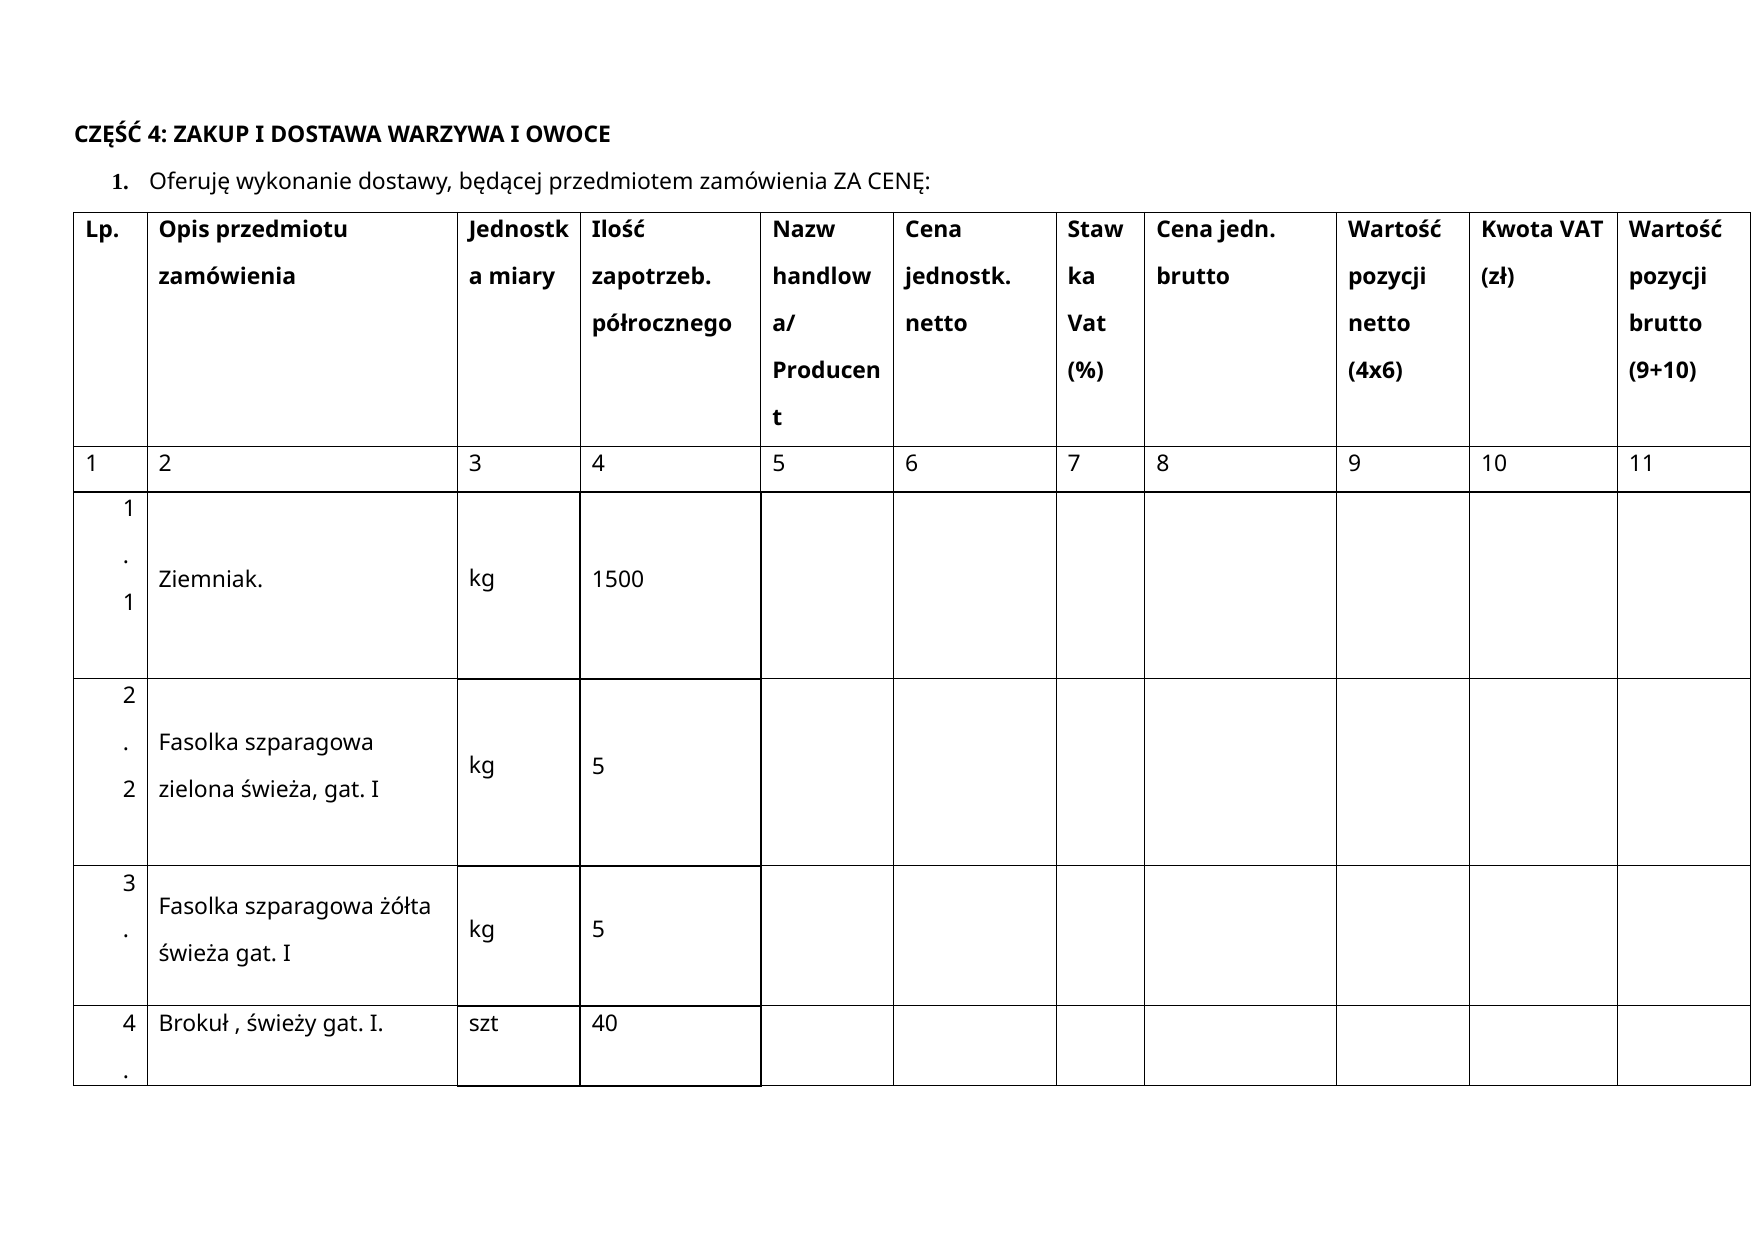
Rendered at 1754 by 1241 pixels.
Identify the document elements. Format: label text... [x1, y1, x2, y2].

table_header Lp. [74, 213, 147, 446]
table_cell [1618, 1006, 1750, 1085]
table_cell [1057, 679, 1144, 864]
table_cell [1618, 866, 1750, 1005]
table_cell [1337, 1006, 1469, 1085]
table_cell [1337, 866, 1469, 1005]
table_cell [894, 1006, 1056, 1085]
table_cell 10 [1470, 447, 1617, 491]
table_cell 8 [1145, 447, 1336, 491]
table_cell 2. [74, 679, 147, 864]
table_header Wartość pozycji netto (4x6) [1337, 213, 1469, 446]
table_header Cena jednostk. netto [894, 213, 1056, 446]
table_cell kg [458, 867, 579, 1005]
table_cell [1470, 866, 1617, 1005]
table_cell 2 [148, 447, 457, 491]
table_cell 1. [74, 493, 147, 677]
table_cell Fasolka szparagowa zielona świeża, gat. I [148, 679, 457, 864]
table_cell [1145, 493, 1336, 677]
table_cell 4 [581, 447, 760, 491]
table_cell [1057, 1006, 1144, 1085]
table_cell [1470, 493, 1617, 677]
table_header Cena jedn. brutto [1145, 213, 1336, 446]
table_header Kwota VAT (zł) [1470, 213, 1617, 446]
table_cell Ziemniak. [148, 493, 457, 677]
table_cell 9 [1337, 447, 1469, 491]
table_cell [894, 493, 1056, 677]
table_cell [762, 493, 893, 677]
table_cell Fasolka szparagowa żółta świeża gat. I [148, 866, 457, 1005]
table_cell [1618, 679, 1750, 864]
table_cell [1057, 493, 1144, 677]
table_cell kg [458, 493, 579, 677]
table_cell [1057, 866, 1144, 1005]
table_header Stawka Vat (%) [1057, 213, 1144, 446]
table_cell 11 [1618, 447, 1750, 491]
table_cell 7 [1057, 447, 1144, 491]
table_cell [74, 866, 147, 1005]
table_cell [894, 679, 1056, 864]
table_header Opis przedmiotu zamówienia [148, 213, 457, 446]
table_cell 5 [581, 867, 760, 1005]
table_cell 3. [74, 1006, 147, 1085]
text CZĘŚĆ 4: ZAKUP I DOSTAWA WARZYWA I OWOCE [74, 118, 1695, 149]
table_cell [1337, 679, 1469, 864]
table_cell szt [458, 1007, 579, 1085]
table_cell 5 [761, 447, 893, 491]
table_cell 6 [894, 447, 1056, 491]
list Oferuję wykonanie dostawy, będącej przedmiotem zamówienia ZA CENĘ: [111, 165, 1695, 196]
table_cell [1145, 679, 1336, 864]
table_cell [762, 866, 893, 1005]
table_cell [1337, 493, 1469, 677]
table_header Wartość pozycji brutto (9+10) [1618, 213, 1750, 446]
table_cell 1 [74, 447, 147, 491]
table_cell [1618, 493, 1750, 677]
table_cell 1500 [581, 493, 760, 677]
table_cell [894, 866, 1056, 1005]
table_cell Brokuł , świeży gat. I. [148, 1006, 457, 1085]
table_cell 40 [581, 1007, 760, 1085]
table_header Ilość zapotrzeb. półrocznego [581, 213, 760, 446]
table_cell [1145, 866, 1336, 1005]
table_cell 3 [458, 447, 580, 491]
table_header Jednostka miary [458, 213, 580, 446]
table_cell kg [458, 680, 579, 864]
table_cell 5 [581, 680, 760, 864]
table_cell [762, 679, 893, 864]
table_cell [1145, 1006, 1336, 1085]
table_cell [762, 1006, 893, 1085]
table_cell [1470, 1006, 1617, 1085]
table_cell [1470, 679, 1617, 864]
table_header Nazw handlowa/ Producent [761, 213, 893, 446]
